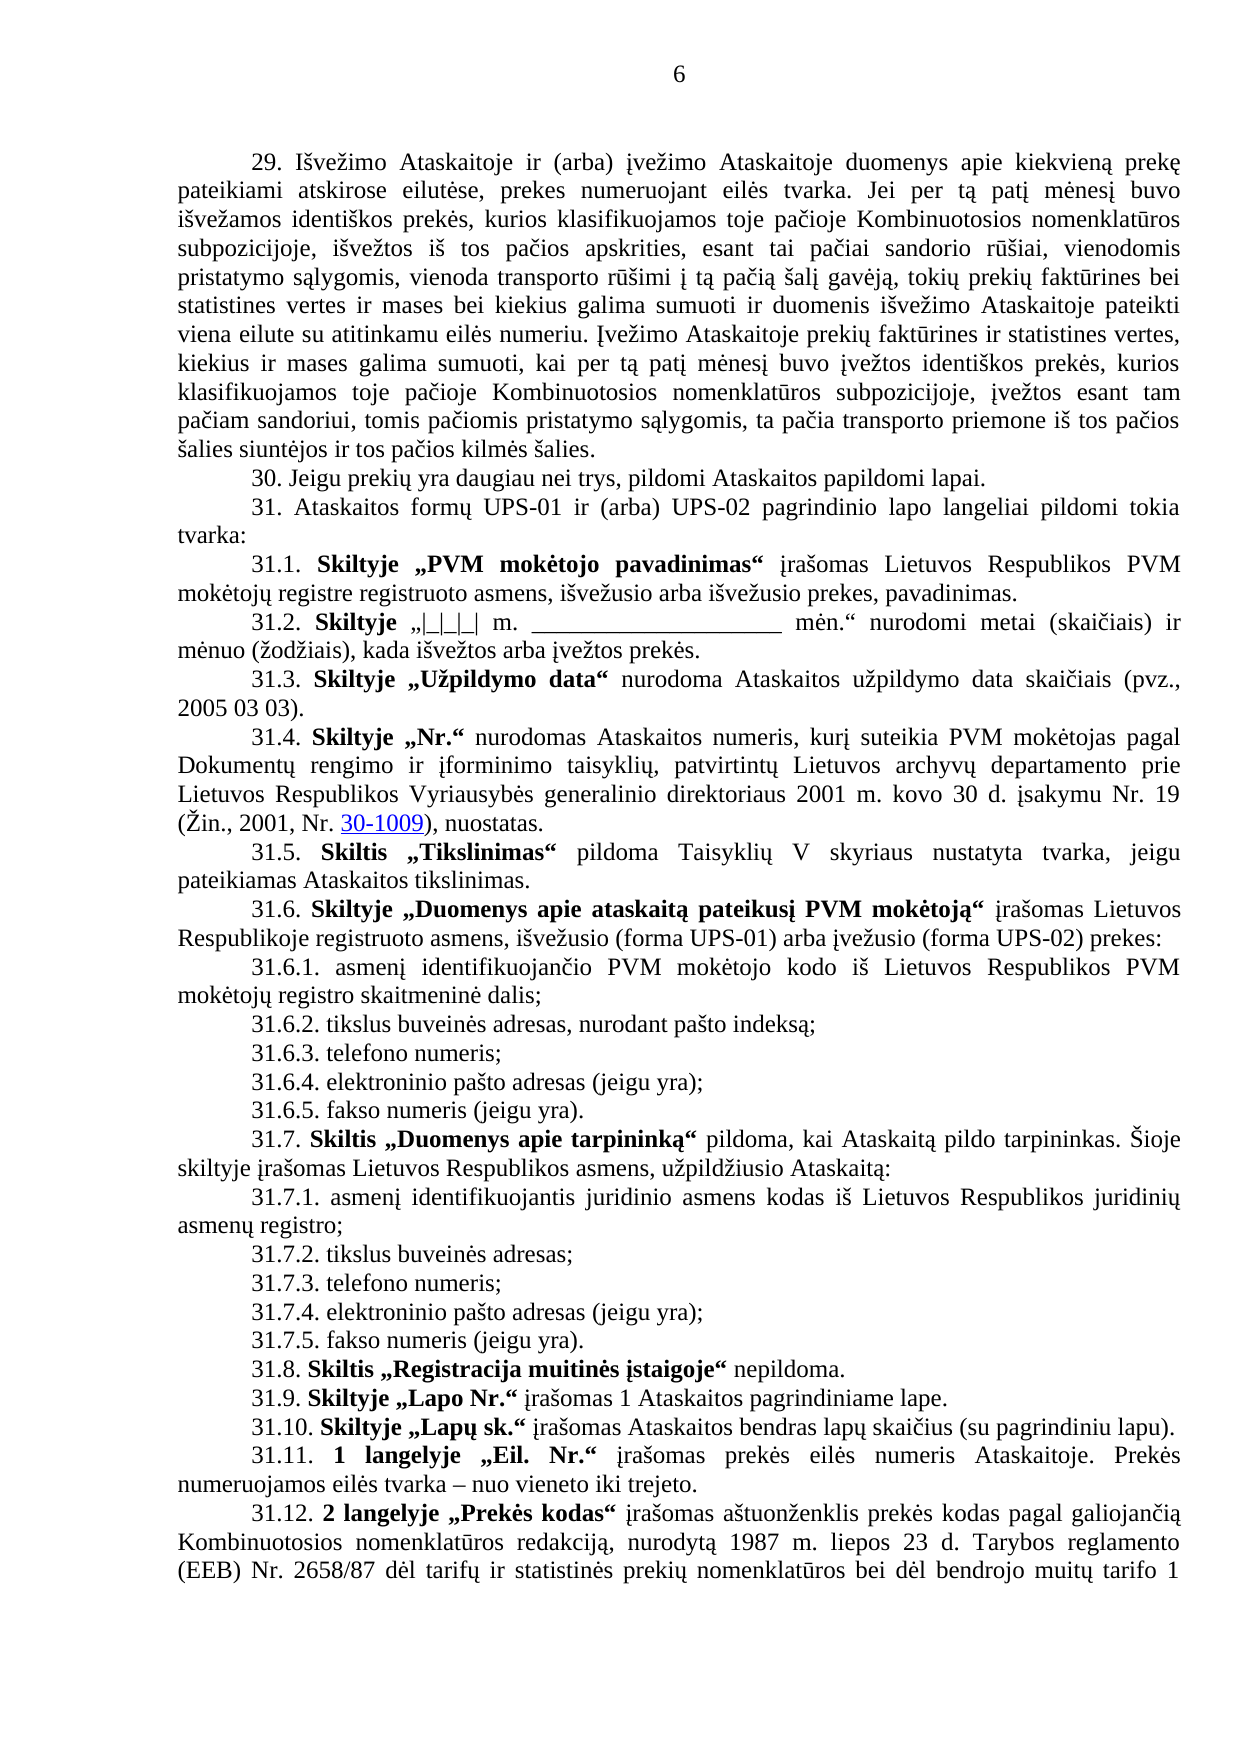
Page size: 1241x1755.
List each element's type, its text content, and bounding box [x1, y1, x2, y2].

text 31.5. Skiltis „Tikslinimas“ pildoma Taisyklių V skyriaus nustatyta tvarka, jeigu pateikiamas Ataskaitos tikslinimas. [177, 837, 1181, 894]
text 31.1. Skiltyje „PVM mokėtojo pavadinimas“ įrašomas Lietuvos Respublikos PVM mokėtojų registre registruoto asmens, išvežusio arba išvežusio prekes, pavadinimas. [177, 549, 1181, 607]
text 31.4. Skiltyje „Nr.“ nurodomas Ataskaitos numeris, kurį suteikia PVM mokėtojas pagal Dokumentų rengimo ir įforminimo taisyklių, patvirtintų Lietuvos archyvų departamento prie Lietuvos Respublikos Vyriausybės generalinio direktoriaus 2001 m. kovo 30 d. įsakymu Nr. 19 (Žin., 2001, Nr. 30-1009), nuostatas. [177, 722, 1181, 837]
text 31.3. Skiltyje „Užpildymo data“ nurodoma Ataskaitos užpildymo data skaičiais (pvz., 2005 03 03). [177, 664, 1181, 722]
text 31.6.5. fakso numeris (jeigu yra). [177, 1096, 1181, 1124]
text 31. Ataskaitos formų UPS-01 ir (arba) UPS-02 pagrindinio lapo langeliai pildomi tokia tvarka: [177, 492, 1181, 549]
text 31.6.1. asmenį identifikuojančio PVM mokėtojo kodo iš Lietuvos Respublikos PVM mokėtojų registro skaitmeninė dalis; [177, 952, 1181, 1009]
text 31.7.3. telefono numeris; [177, 1268, 1181, 1297]
text 31.6.2. tikslus buveinės adresas, nurodant pašto indeksą; [177, 1009, 1181, 1038]
text 31.6.3. telefono numeris; [177, 1038, 1181, 1067]
text 31.9. Skiltyje „Lapo Nr.“ įrašomas 1 Ataskaitos pagrindiniame lape. [177, 1383, 1181, 1412]
text 31.11. 1 langelyje „Eil. Nr.“ įrašomas prekės eilės numeris Ataskaitoje. Prekės numeruojamos eilės tvarka – nuo vieneto iki trejeto. [177, 1441, 1181, 1498]
text 30. Jeigu prekių yra daugiau nei trys, pildomi Ataskaitos papildomi lapai. [177, 463, 1181, 492]
text 31.7.5. fakso numeris (jeigu yra). [177, 1326, 1181, 1354]
text 31.7.1. asmenį identifikuojantis juridinio asmens kodas iš Lietuvos Respublikos juridinių asmenų registro; [177, 1182, 1181, 1239]
text 31.7.2. tikslus buveinės adresas; [177, 1239, 1181, 1268]
text 31.8. Skiltis „Registracija muitinės įstaigoje“ nepildoma. [177, 1354, 1181, 1383]
text 29. Išvežimo Ataskaitoje ir (arba) įvežimo Ataskaitoje duomenys apie kiekvieną prekę pateikiami atskirose eilutėse, prekes numeruojant eilės tvarka. Jei per tą patį mėnesį buvo išvežamos identiškos prekės, kurios klasifikuojamos toje pačioje Kombinuotosios nomenklatūros subpozicijoje, išvežtos iš tos pačios apskrities, esant tai pačiai sandorio rūšiai, vienodomis pristatymo sąlygomis, vienoda transporto rūšimi į tą pačią šalį gavėją, tokių prekių faktūrines bei statistines vertes ir mases bei kiekius galima sumuoti ir duomenis išvežimo Ataskaitoje pateikti viena eilute su atitinkamu eilės numeriu. Įvežimo Ataskaitoje prekių faktūrines ir statistines vertes, kiekius ir mases galima sumuoti, kai per tą patį mėnesį buvo įvežtos identiškos prekės, kurios klasifikuojamos toje pačioje Kombinuotosios nomenklatūros subpozicijoje, įvežtos esant tam pačiam sandoriui, tomis pačiomis pristatymo sąlygomis, ta pačia transporto priemone iš tos pačios šalies siuntėjos ir tos pačios kilmės šalies. [177, 147, 1181, 463]
text 31.6. Skiltyje „Duomenys apie ataskaitą pateikusį PVM mokėtoją“ įrašomas Lietuvos Respublikoje registruoto asmens, išvežusio (forma UPS-01) arba įvežusio (forma UPS-02) prekes: [177, 894, 1181, 952]
text 31.2. Skiltyje „|_|_|_| m. ____________________ mėn.“ nurodomi metai (skaičiais) ir mėnuo (žodžiais), kada išvežtos arba įvežtos prekės. [177, 607, 1181, 664]
text 31.7. Skiltis „Duomenys apie tarpininką“ pildoma, kai Ataskaitą pildo tarpininkas. Šioje skiltyje įrašomas Lietuvos Respublikos asmens, užpildžiusio Ataskaitą: [177, 1124, 1181, 1182]
text 31.7.4. elektroninio pašto adresas (jeigu yra); [177, 1297, 1181, 1326]
text 31.12. 2 langelyje „Prekės kodas“ įrašomas aštuonženklis prekės kodas pagal galiojančią Kombinuotosios nomenklatūros redakciją, nurodytą 1987 m. liepos 23 d. Tarybos reglamento (EEB) Nr. 2658/87 dėl tarifų ir statistinės prekių nomenklatūros bei dėl bendrojo muitų tarifo 1 [177, 1498, 1181, 1584]
text 31.10. Skiltyje „Lapų sk.“ įrašomas Ataskaitos bendras lapų skaičius (su pagrindiniu lapu). [177, 1412, 1181, 1441]
text 31.6.4. elektroninio pašto adresas (jeigu yra); [177, 1067, 1181, 1096]
